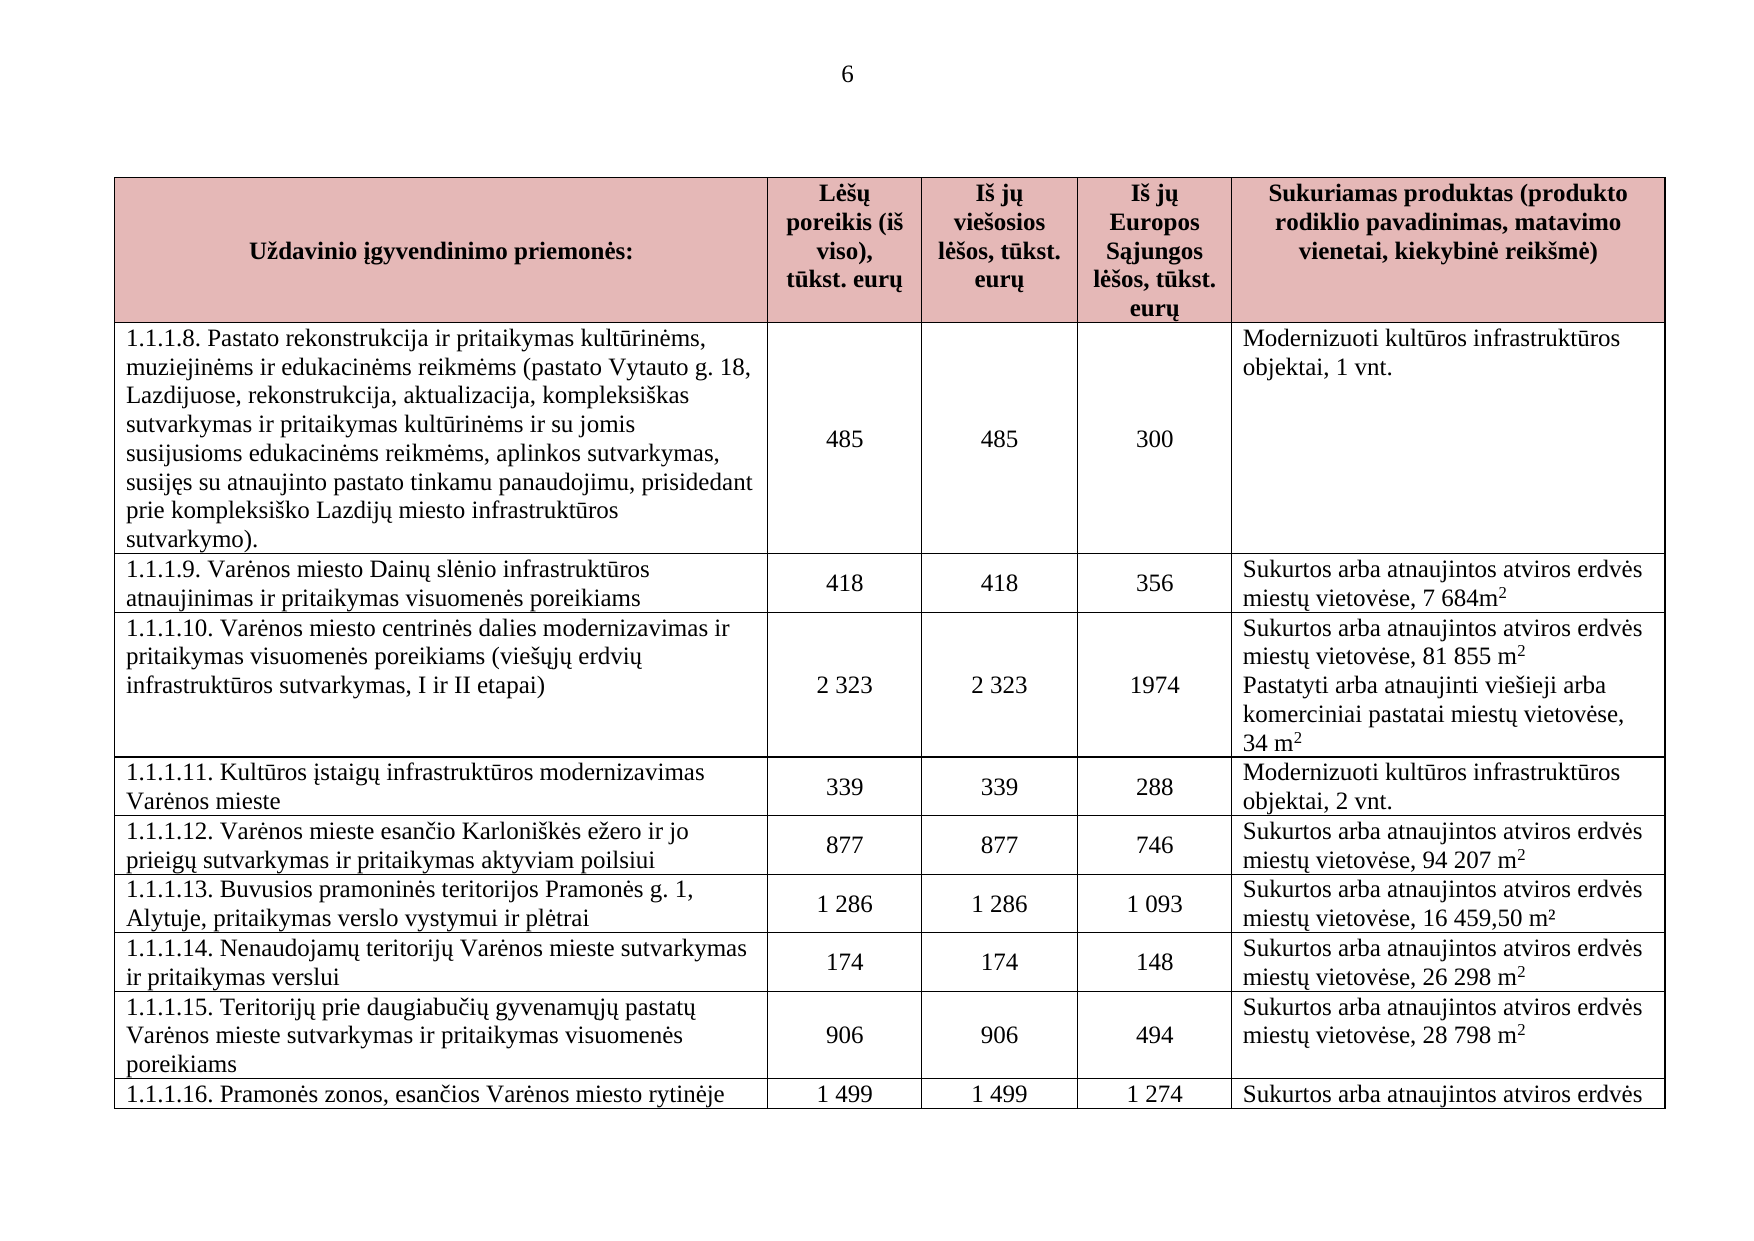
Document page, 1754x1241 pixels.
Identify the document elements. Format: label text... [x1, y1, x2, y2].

table_cell 1.1.1.16. Pramonės zonos, esančios Varėnos miesto rytinėje [115, 1079, 767, 1108]
table_cell 418 [768, 554, 921, 612]
table_cell 356 [1078, 554, 1231, 612]
table_cell 1 274 [1078, 1079, 1231, 1108]
table_cell 174 [922, 933, 1077, 991]
table_cell Sukurtos arba atnaujintos atviros erdvės miestų vietovėse, 81 855 m2 Pastatyti arba atnaujinti viešieji arba komerciniai pastatai miestų vietovėse, 34 m2 [1232, 613, 1664, 756]
table_cell 2 323 [922, 613, 1077, 756]
table_cell 906 [922, 992, 1077, 1078]
table_header Iš jų viešosios lėšos, tūkst. eurų [922, 178, 1077, 322]
table_header Lėšų poreikis (iš viso), tūkst. eurų [768, 178, 921, 322]
table_cell 1.1.1.14. Nenaudojamų teritorijų Varėnos mieste sutvarkymas ir pritaikymas verslui [115, 933, 767, 991]
table_header Sukuriamas produktas (produkto rodiklio pavadinimas, matavimo vienetai, kiekybinė reikšmė) [1232, 178, 1664, 322]
table_header Uždavinio įgyvendinimo priemonės: [115, 178, 767, 322]
table_cell 1 093 [1078, 875, 1231, 932]
table_cell 485 [922, 323, 1077, 553]
table_cell 906 [768, 992, 921, 1078]
table_cell Modernizuoti kultūros infrastruktūros objektai, 1 vnt. [1232, 323, 1664, 553]
table_cell 1.1.1.15. Teritorijų prie daugiabučių gyvenamųjų pastatų Varėnos mieste sutvarkymas ir pritaikymas visuomenės poreikiams [115, 992, 767, 1078]
table_cell 174 [768, 933, 921, 991]
table_cell 485 [768, 323, 921, 553]
table_cell Sukurtos arba atnaujintos atviros erdvės miestų vietovėse, 28 798 m2 [1232, 992, 1664, 1078]
table_cell 339 [768, 758, 921, 815]
table_cell 1.1.1.8. Pastato rekonstrukcija ir pritaikymas kultūrinėms, muziejinėms ir edukacinėms reikmėms (pastato Vytauto g. 18, Lazdijuose, rekonstrukcija, aktualizacija, kompleksiškas sutvarkymas ir pritaikymas kultūrinėms ir su jomis susijusioms edukacinėms reikmėms, aplinkos sutvarkymas, susijęs su atnaujinto pastato tinkamu panaudojimu, prisidedant prie kompleksiško Lazdijų miesto infrastruktūros sutvarkymo). [115, 323, 767, 553]
table_cell 746 [1078, 816, 1231, 873]
table_cell 877 [768, 816, 921, 873]
table_cell Sukurtos arba atnaujintos atviros erdvės [1232, 1079, 1664, 1108]
table_cell 494 [1078, 992, 1231, 1078]
table_cell Modernizuoti kultūros infrastruktūros objektai, 2 vnt. [1232, 758, 1664, 815]
table_cell 1974 [1078, 613, 1231, 756]
table_cell 1 499 [922, 1079, 1077, 1108]
table_cell 1.1.1.12. Varėnos mieste esančio Karloniškės ežero ir jo prieigų sutvarkymas ir pritaikymas aktyviam poilsiui [115, 816, 767, 873]
table_cell 2 323 [768, 613, 921, 756]
table_cell Sukurtos arba atnaujintos atviros erdvės miestų vietovėse, 26 298 m2 [1232, 933, 1664, 991]
table_cell 300 [1078, 323, 1231, 553]
table_cell Sukurtos arba atnaujintos atviros erdvės miestų vietovėse, 7 684m2 [1232, 554, 1664, 612]
table_header Iš jų Europos Sąjungos lėšos, tūkst. eurų [1078, 178, 1231, 322]
table_cell 339 [922, 758, 1077, 815]
table_cell 1 286 [922, 875, 1077, 932]
table_cell Sukurtos arba atnaujintos atviros erdvės miestų vietovėse, 94 207 m2 [1232, 816, 1664, 873]
table_cell 1 286 [768, 875, 921, 932]
table_cell 148 [1078, 933, 1231, 991]
table_cell 288 [1078, 758, 1231, 815]
table_cell 1.1.1.13. Buvusios pramoninės teritorijos Pramonės g. 1, Alytuje, pritaikymas verslo vystymui ir plėtrai [115, 875, 767, 932]
table_cell 1.1.1.11. Kultūros įstaigų infrastruktūros modernizavimas Varėnos mieste [115, 758, 767, 815]
table_cell 418 [922, 554, 1077, 612]
table_cell 1.1.1.10. Varėnos miesto centrinės dalies modernizavimas ir pritaikymas visuomenės poreikiams (viešųjų erdvių infrastruktūros sutvarkymas, I ir II etapai) [115, 613, 767, 756]
table_cell 877 [922, 816, 1077, 873]
table_cell 1 499 [768, 1079, 921, 1108]
table_cell Sukurtos arba atnaujintos atviros erdvės miestų vietovėse, 16 459,50 m² [1232, 875, 1664, 932]
table_cell 1.1.1.9. Varėnos miesto Dainų slėnio infrastruktūros atnaujinimas ir pritaikymas visuomenės poreikiams [115, 554, 767, 612]
